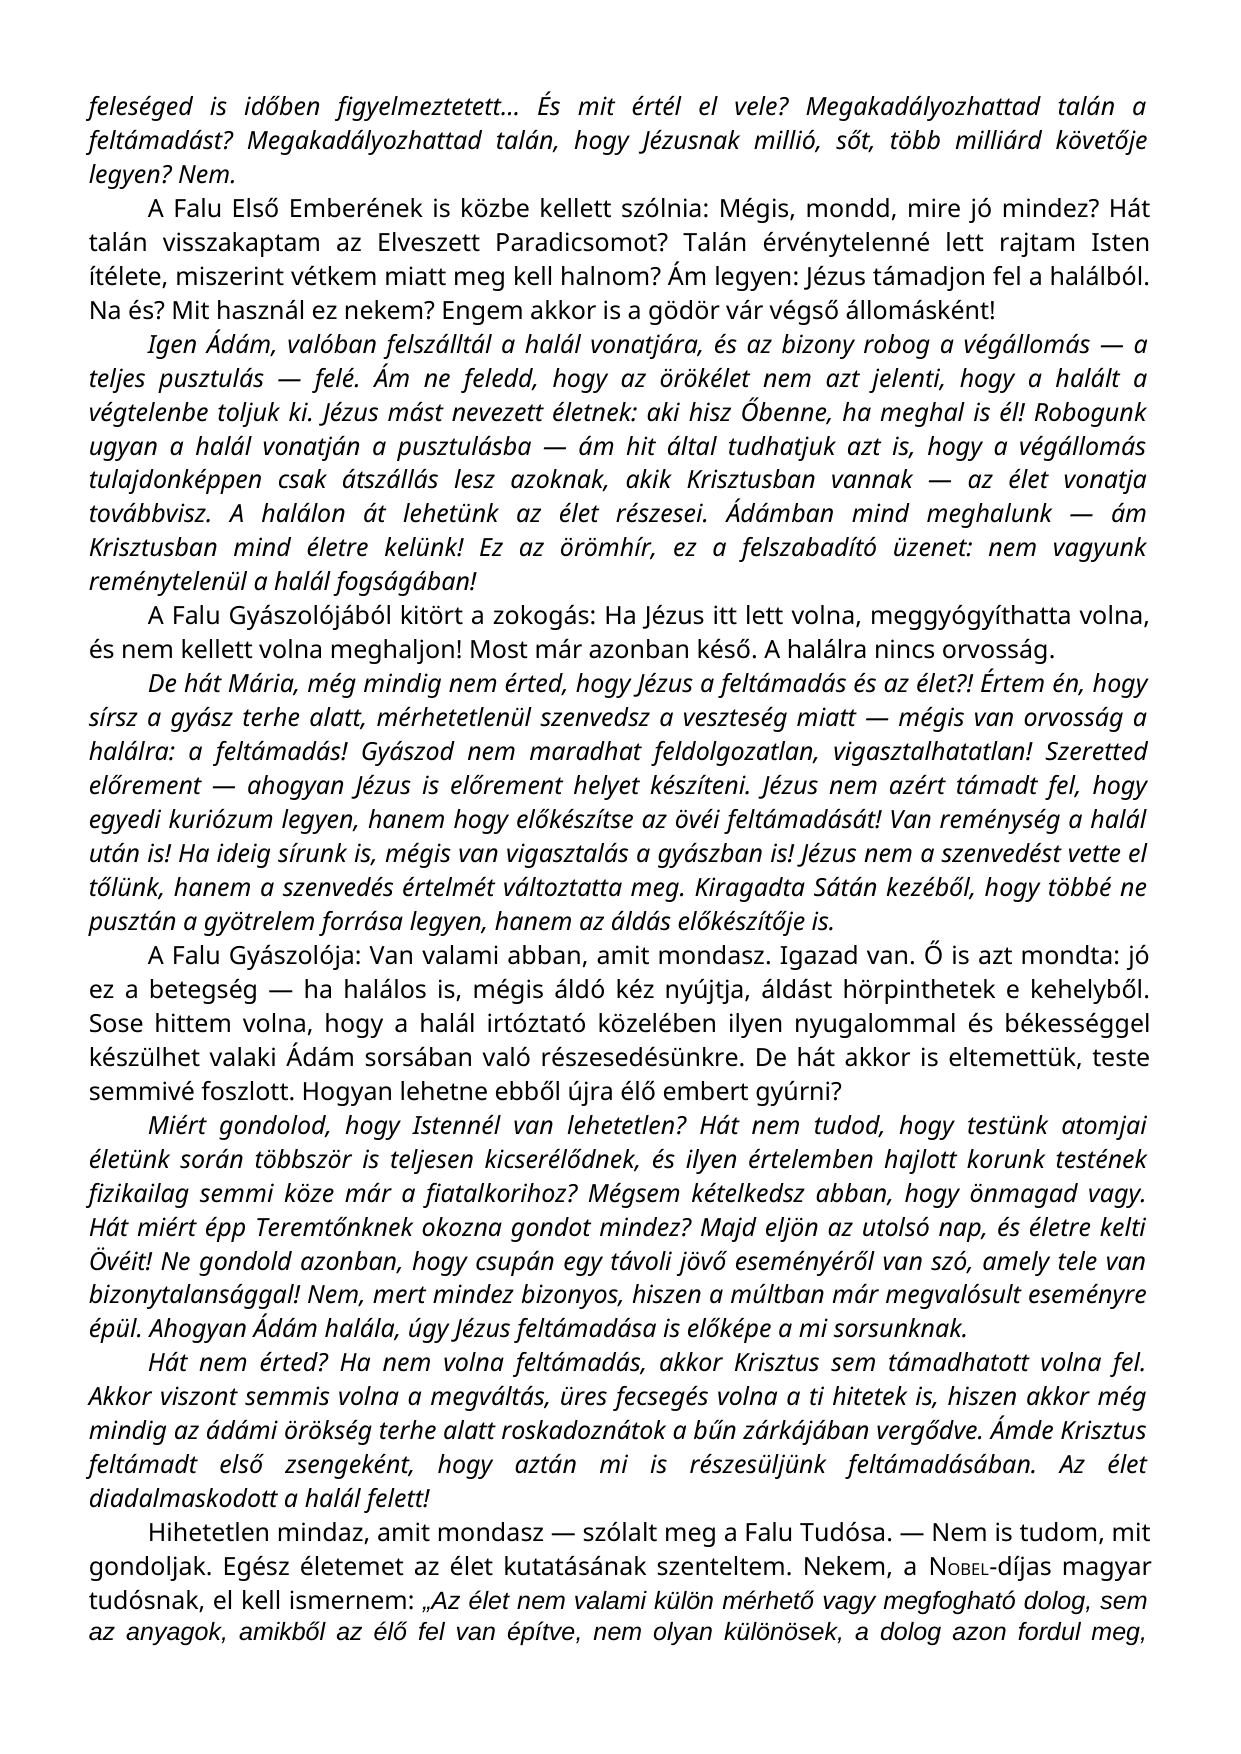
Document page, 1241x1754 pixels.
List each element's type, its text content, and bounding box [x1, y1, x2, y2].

text Miért gondolod, hogy Istennél van lehetetlen? Hát nem tudod, hogy testünk atomjai életünk során többször is teljesen kicserélődnek, és ilyen értelemben hajlott korunk testének fizikailag semmi köze már a fiatalkorihoz? Mégsem kételkedsz abban, hogy önmagad vagy. Hát miért épp Teremtőnknek okozna gondot mindez? Majd eljön az utolsó nap, és életre kelti Övéit! Ne gondold azonban, hogy csupán egy távoli jövő eseményéről van szó, amely tele van bizonytalansággal! Nem, mert mindez bizonyos, hiszen a múltban már megvalósult eseményre épül. Ahogyan Ádám halála, úgy Jézus feltámadása is előképe a mi sorsunknak. [88, 1107, 1152, 1345]
text Igen Ádám, valóban felszálltál a halál vonatjára, és az bizony robog a végállomás — a teljes pusztulás — felé. Ám ne feledd, hogy az örökélet nem azt jelenti, hogy a halált a végtelenbe toljuk ki. Jézus mást nevezett életnek: aki hisz Őbenne, ha meghal is él! Robogunk ugyan a halál vonatján a pusztulásba — ám hit által tudhatjuk azt is, hogy a végállomás tulajdonképpen csak átszállás lesz azoknak, akik Krisztusban vannak — az élet vonatja továbbvisz. A halálon át lehetünk az élet részesei. Ádámban mind meghalunk — ám Krisztusban mind életre kelünk! Ez az örömhír, ez a felszabadító üzenet: nem vagyunk reménytelenül a halál fogságában! [88, 326, 1152, 598]
text A Falu Első Emberének is közbe kellett szólnia: Mégis, mondd, mire jó mindez? Hát talán visszakaptam az Elveszett Paradicsomot? Talán érvénytelenné lett rajtam Isten ítélete, miszerint vétkem miatt meg kell halnom? Ám legyen: Jézus támadjon fel a halálból. Na és? Mit használ ez nekem? Engem akkor is a gödör vár végső állomásként! [88, 190, 1152, 326]
text Hát nem érted? Ha nem volna feltámadás, akkor Krisztus sem támadhatott volna fel. Akkor viszont semmis volna a megváltás, üres fecsegés volna a ti hitetek is, hiszen akkor még mindig az ádámi örökség terhe alatt roskadoznátok a bűn zárkájában vergődve. Ámde Krisztus feltámadt első zsengeként, hogy aztán mi is részesüljünk feltámadásában. Az élet diadalmaskodott a halál felett! [88, 1345, 1152, 1515]
text A Falu Gyászolója: Van valami abban, amit mondasz. Igazad van. Ő is azt mondta: jó ez a betegség — ha halálos is, mégis áldó kéz nyújtja, áldást hörpinthetek e kehelyből. Sose hittem volna, hogy a halál irtóztató közelében ilyen nyugalommal és békességgel készülhet valaki Ádám sorsában való részesedésünkre. De hát akkor is eltemettük, teste semmivé foszlott. Hogyan lehetne ebből újra élő embert gyúrni? [88, 937, 1152, 1107]
text Hihetetlen mindaz, amit mondasz — szólalt meg a Falu Tudósa. — Nem is tudom, mit gondoljak. Egész életemet az élet kutatásának szenteltem. Nekem, a Nobel-díjas magyar tudósnak, el kell ismernem: „Az élet nem valami külön mérhető vagy megfogható dolog, sem az anyagok, amikből az élő fel van építve, nem olyan különösek, a dolog azon fordul meg, [88, 1515, 1152, 1645]
text A Falu Gyászolójából kitört a zokogás: Ha Jézus itt lett volna, meggyógyíthatta volna, és nem kellett volna meghaljon! Most már azonban késő. A halálra nincs orvosság. [88, 598, 1152, 666]
text De hát Mária, még mindig nem érted, hogy Jézus a feltámadás és az élet?! Értem én, hogy sírsz a gyász terhe alatt, mérhetetlenül szenvedsz a veszteség miatt — mégis van orvosság a halálra: a feltámadás! Gyászod nem maradhat feldolgozatlan, vigasztalhatatlan! Szeretted előrement — ahogyan Jézus is előrement helyet készíteni. Jézus nem azért támadt fel, hogy egyedi kuriózum legyen, hanem hogy előkészítse az övéi feltámadását! Van reménység a halál után is! Ha ideig sírunk is, mégis van vigasztalás a gyászban is! Jézus nem a szenvedést vette el tőlünk, hanem a szenvedés értelmét változtatta meg. Kiragadta Sátán kezéből, hogy többé ne pusztán a gyötrelem forrása legyen, hanem az áldás előkészítője is. [88, 666, 1152, 937]
text feleséged is időben figyelmeztetett… És mit értél el vele? Megakadályozhattad talán a feltámadást? Megakadályozhattad talán, hogy Jézusnak millió, sőt, több milliárd követője legyen? Nem. [88, 88, 1152, 190]
